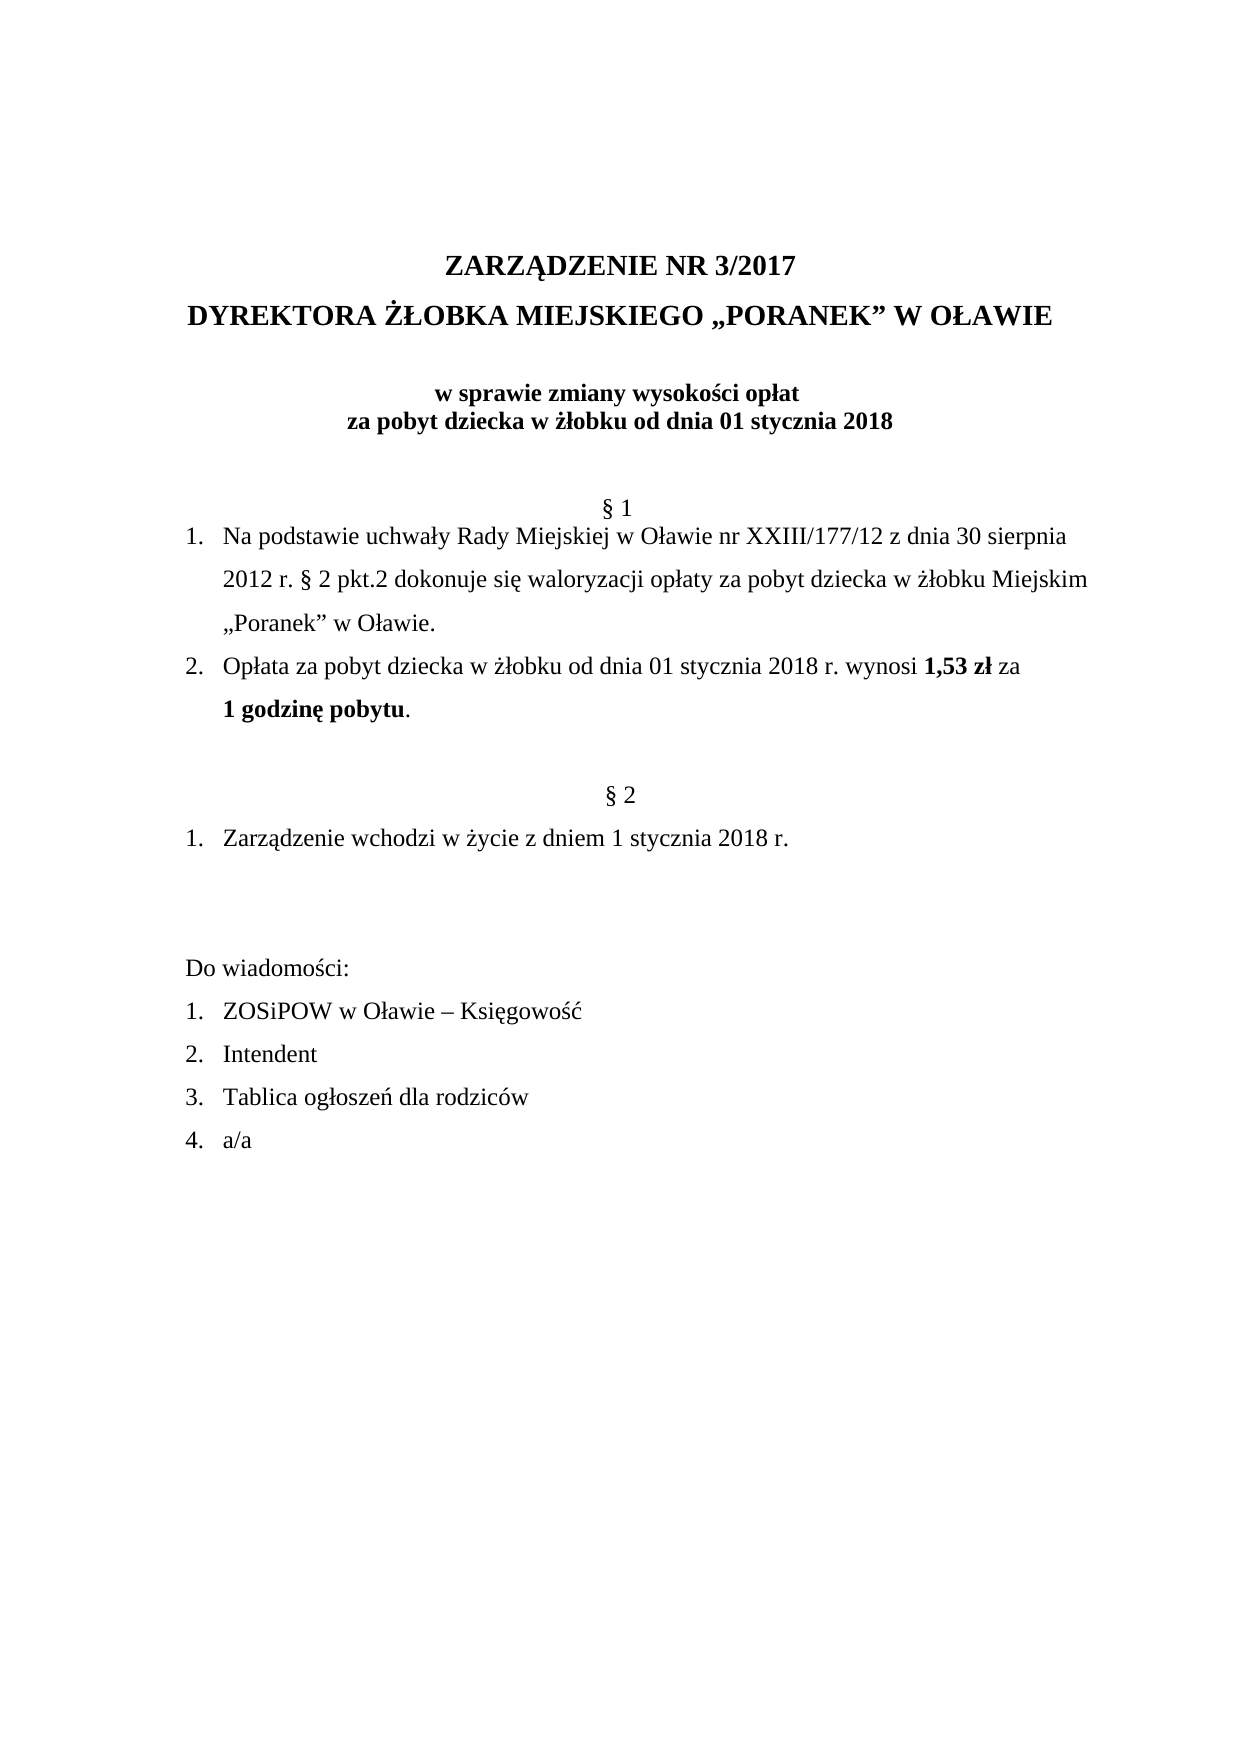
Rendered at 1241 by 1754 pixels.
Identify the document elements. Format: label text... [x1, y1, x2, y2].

list Zarządzenie wchodzi w życie z dniem 1 stycznia 2018 r. [185, 823, 1093, 852]
text DYREKTORA ŻŁOBKA MIEJSKIEGO „PORANEK” W OŁAWIE [148, 298, 1093, 332]
text za pobyt dziecka w żłobku od dnia 01 stycznia 2018 [148, 406, 1093, 435]
text ZARZĄDZENIE NR 3/2017 [148, 248, 1093, 282]
list a/a [185, 1125, 1093, 1154]
list ZOSiPOW w Oławie – Księgowość [185, 996, 1093, 1024]
list Intendent [185, 1039, 1093, 1068]
text Do wiadomości: [185, 953, 1093, 981]
list Tablica ogłoszeń dla rodziców [185, 1082, 1093, 1111]
text w sprawie zmiany wysokości opłat [148, 378, 1093, 406]
list Opłata za pobyt dziecka w żłobku od dnia 01 stycznia 2018 r. wynosi 1,53 zł za 1 godzinę pobytu. [185, 651, 1093, 723]
text § 2 [148, 780, 1093, 809]
list Na podstawie uchwały Rady Miejskiej w Oławie nr XXIII/177/12 z dnia 30 sierpnia 2012 r. § 2 pkt.2 dokonuje się waloryzacji opłaty za pobyt dziecka w żłobku Miejskim „Poranek” w Oławie. [185, 521, 1093, 636]
text § 1 [148, 493, 1093, 521]
